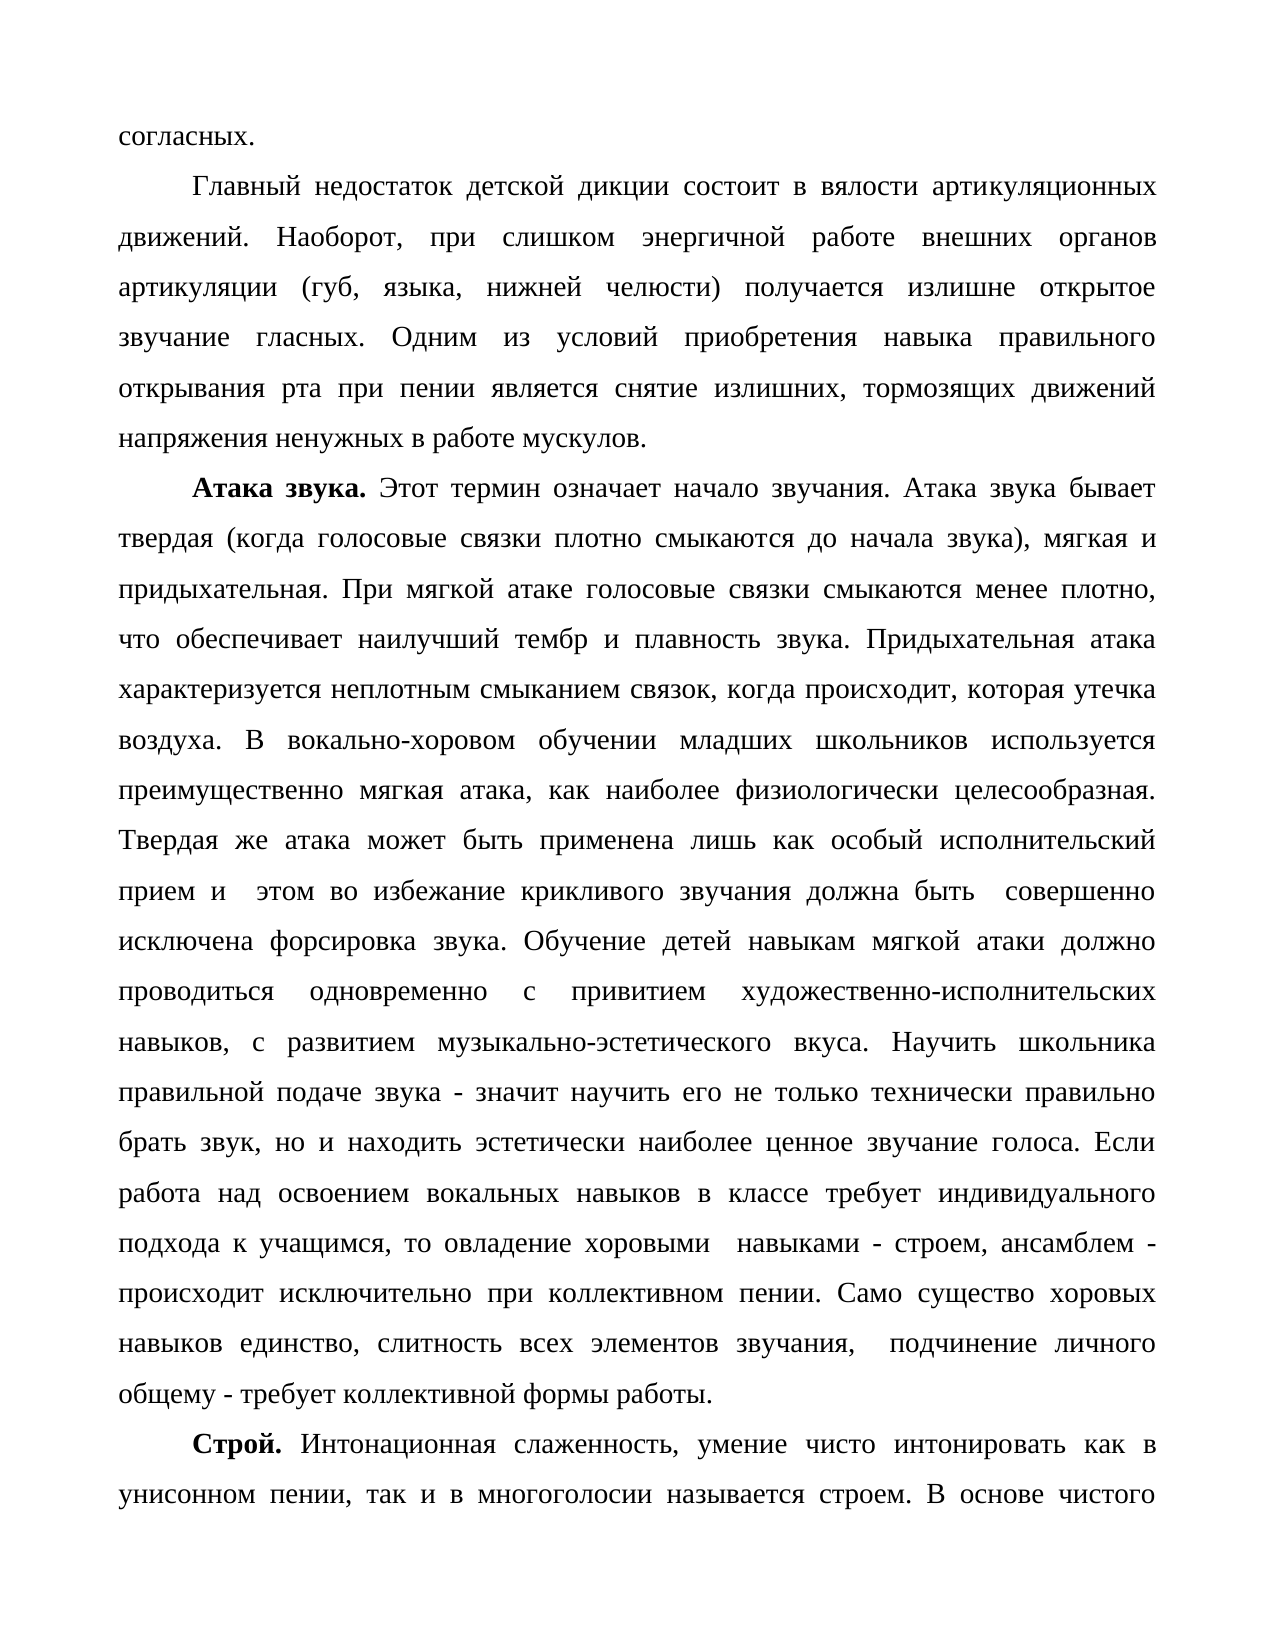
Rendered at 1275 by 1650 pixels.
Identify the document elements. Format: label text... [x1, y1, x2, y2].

text согласных. [118, 118, 1157, 152]
text Строй. Интонационная слаженность, умение чисто интониро­вать как в унисонном пении, так и в многоголосии называется строем. В основе чистого [118, 1426, 1157, 1510]
text Главный недостаток детской дикции состоит в вялости арти­куляционных движений. Наоборот, при слишком энергичной ра­боте внешних органов артикуляции (губ, языка, нижней челюсти) получается излишне открытое звучание гласных. Одним из условий приобретения навыка правильного открывания рта при пении является снятие излишних, тормозящих движений напряжения ненужных в работе мускулов. [118, 168, 1157, 453]
text Атака звука. Этот термин означает начало звучания. Атака звука бывает твердая (когда голосовые связки плотно смыкают­ся до начала звука), мягкая и придыхательная. При мягкой атаке голосовые связки смыкаются менее плотно, что обеспечи­вает наилучший тембр и плавность звука. Придыхательная атака характеризуется неплотным смыканием связок, когда происходит, которая утечка воздуха. В вокально-хоровом обучении младших школьников используется преимущественно мягкая атака, как наиболее физиологически целесообразная. Твердая же атака может быть применена лишь как особый исполнительский прием и этом во избежание крикливого звучания должна быть совершенно исключена форсировка звука. Обучение детей навыкам мягкой атаки должно проводиться одновременно с привитием художественно-исполнительских навыков, с развитием музыкально-эстетического вкуса. Научить школьника правильной подаче звука - значит научить его не только технически правильно брать звук, но и находить эстетически наиболее ценное звучание голоса. Если работа над освоением вокальных навыков в классе требует индивидуального подхода к учащимся, то овладение хоровыми навыками - строем, ансамблем - происходит исключительно при коллективном пении. Само существо хоровых навы­ков единство, слитность всех элементов звучания, подчинение личного общему - требует коллективной формы работы. [118, 470, 1157, 1409]
